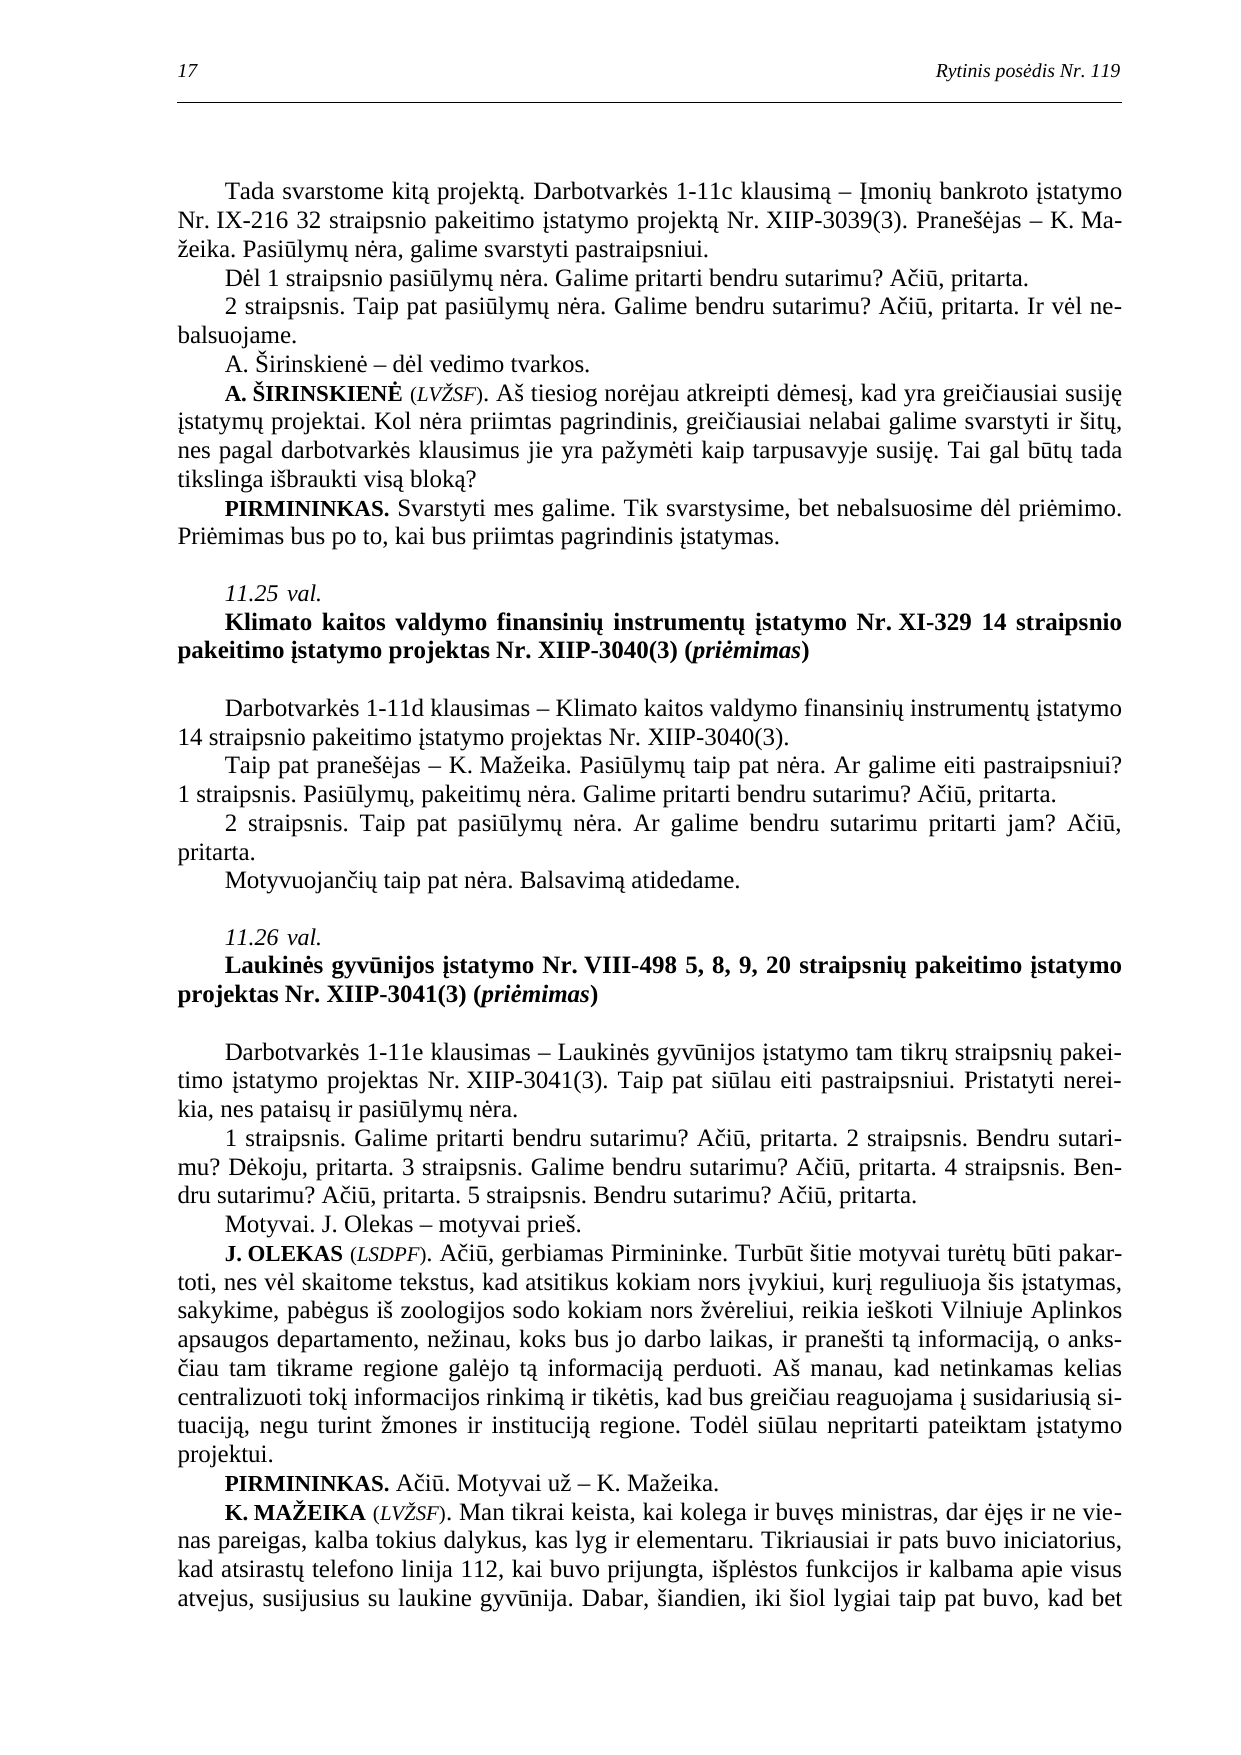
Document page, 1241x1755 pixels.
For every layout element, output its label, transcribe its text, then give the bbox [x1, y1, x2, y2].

text Dar­bo­tvarkės 1-11e klau­si­mas – Lau­ki­nės gy­vū­ni­jos įsta­ty­mo tam tik­rų straips­nių pa­kei­ti­mo įsta­ty­mo pro­jek­tas Nr. XIIP-3041(3). Taip pat siū­lau ei­ti pa­straips­niui. Pri­sta­ty­ti ne­rei­kia, nes pa­tai­sų ir pa­siū­ly­mų nė­ra. [177, 1037, 1122, 1123]
text Mo­ty­vuo­jan­čių taip pat nė­ra. Bal­sa­vi­mą ati­de­da­me. [177, 865, 1122, 894]
text 1 straips­nis. Ga­li­me pri­tar­ti ben­dru su­ta­ri­mu? Ačiū, pri­tar­ta. 2 straips­nis. Ben­dru su­ta­ri­mu? Dė­ko­ju, pri­tar­ta. 3 straips­nis. Ga­li­me ben­dru su­ta­ri­mu? Ačiū, pri­tar­ta. 4 straips­nis. Ben­dru su­ta­ri­mu? Ačiū, pri­tar­ta. 5 straips­nis. Ben­dru su­ta­ri­mu? Ačiū, pri­tar­ta. [177, 1123, 1122, 1209]
text Dėl 1 straips­nio pa­siū­ly­mų nė­ra. Ga­li­me pri­tar­ti ben­dru su­ta­ri­mu? Ačiū, pri­tar­ta. [177, 263, 1122, 291]
text J. OLEKAS (LSDPF). Ačiū, ger­bia­mas Pir­mi­nin­ke. Tur­būt ši­tie mo­ty­vai tu­rė­tų bū­ti pa­kar­to­ti, nes vėl skai­to­me teks­tus, kad at­si­ti­kus ko­kiam nors įvy­kiui, ku­rį re­gu­liuo­ja šis įsta­ty­mas, sa­ky­ki­me, pa­bė­gus iš zo­o­lo­gi­jos so­do ko­kiam nors žvė­re­liui, rei­kia ieš­ko­ti Vil­niu­je Ap­lin­kos ap­sau­gos de­par­ta­men­to, ne­ži­nau, koks bus jo dar­bo lai­kas, ir pra­neš­ti tą in­for­ma­ci­ją, o anks­čiau tam tik­ra­me re­gio­ne ga­lė­jo tą in­for­ma­ci­ją per­duo­ti. Aš ma­nau, kad ne­tin­ka­mas ke­lias cen­tra­li­zuo­ti to­kį in­for­ma­ci­jos rin­ki­mą ir ti­kė­tis, kad bus grei­čiau re­a­guo­ja­ma į su­si­da­riu­sią si­tu­a­ci­ją, ne­gu tu­rint žmo­nes ir ins­ti­tu­ci­ją re­gio­ne. To­dėl siū­lau ne­pri­tar­ti pa­teik­tam įsta­ty­mo pro­jek­tui. [177, 1238, 1122, 1468]
text 2 straips­nis. Taip pat pa­siū­ly­mų nė­ra. Ar ga­li­me ben­dru su­ta­ri­mu pri­tar­ti jam? Ačiū, pritar­ta. [177, 808, 1122, 865]
text PIRMININKAS. Ačiū. Mo­ty­vai už – K. Ma­žei­ka. [177, 1468, 1122, 1497]
text Taip pat pra­ne­šė­jas – K. Ma­žei­ka. Pa­siū­ly­mų taip pat nė­ra. Ar ga­li­me ei­ti pa­straips­niui? 1 straips­nis. Pa­siū­ly­mų, pa­kei­ti­mų nė­ra. Ga­li­me pri­tar­ti ben­dru su­ta­ri­mu? Ačiū, pri­tar­ta. [177, 750, 1122, 808]
text 11.26 val. [224, 923, 1122, 950]
text 2 straips­nis. Taip pat pa­siū­ly­mų nė­ra. Ga­li­me ben­dru su­ta­ri­mu? Ačiū, pri­tar­ta. Ir vėl ne­bal­suo­ja­me. [177, 291, 1122, 349]
text 11.25 val. [224, 579, 1122, 607]
text A. ŠIRINSKIENĖ (LVŽSF). Aš tie­siog no­rė­jau at­kreip­ti dė­me­sį, kad yra grei­čiau­siai su­si­ję įsta­ty­mų pro­jek­tai. Kol nė­ra pri­im­tas pa­grin­di­nis, grei­čiau­siai ne­la­bai ga­li­me svars­ty­ti ir ši­tų, nes pa­gal dar­bo­tvarkės klau­si­mus jie yra pa­žy­mė­ti kaip tar­pu­sa­vy­je su­si­ję. Tai gal bū­tų ta­da tiks­lin­ga iš­brauk­ti vi­są blo­ką? [177, 378, 1122, 493]
text Kli­ma­to kai­tos val­dy­mo fi­nan­si­nių in­stru­men­tų įsta­ty­mo Nr. XI-329 14 straips­nio pa­kei­ti­mo įsta­ty­mo pro­jek­tas Nr. XIIP-3040(3) (pri­ėmi­mas) [177, 607, 1122, 664]
text Mo­ty­vai. J. Ole­kas – mo­ty­vai prieš. [177, 1209, 1122, 1238]
text A. Ši­rins­kie­nė – dėl ve­di­mo tvar­kos. [177, 349, 1122, 378]
text K. MAŽEIKA (LVŽSF). Man tik­rai keis­ta, kai ko­le­ga ir bu­vęs mi­nist­ras, dar ėjęs ir ne vie­nas pa­rei­gas, kal­ba to­kius da­ly­kus, kas lyg ir ele­men­ta­ru. Tik­riau­siai ir pats bu­vo ini­cia­to­rius, kad at­si­ras­tų te­le­fo­no li­ni­ja 112, kai bu­vo pri­jung­ta, iš­plės­tos funk­ci­jos ir kal­ba­ma apie vi­sus at­ve­jus, su­si­ju­sius su lau­ki­ne gy­vū­ni­ja. Da­bar, šian­dien, iki šiol ly­giai taip pat bu­vo, kad bet [177, 1497, 1122, 1612]
text Ta­da svars­to­me ki­tą pro­jek­tą. Dar­bo­tvarkės 1-11c klau­si­mą – Įmo­nių ban­kro­to įsta­tymo Nr. IX-216 32 straips­nio pa­kei­ti­mo įsta­ty­mo pro­jek­tą Nr. XIIP-3039(3). Pra­ne­šė­jas – K. Ma­žei­ka. Pa­siū­ly­mų nė­ra, ga­li­me svars­ty­ti pa­straips­niui. [177, 176, 1122, 263]
text Dar­bo­tvarkės 1-11d klau­si­mas – Kli­ma­to kai­tos val­dy­mo fi­nan­si­nių in­stru­men­tų įsta­ty­mo 14 straips­nio pa­kei­ti­mo įsta­ty­mo pro­jek­tas Nr. XIIP-3040(3). [177, 693, 1122, 750]
text Lau­ki­nės gy­vū­ni­jos įsta­ty­mo Nr. VIII-498 5, 8, 9, 20 straips­nių pa­kei­ti­mo įsta­ty­mo pro­jek­tas Nr. XIIP-3041(3) (pri­ėmi­mas) [177, 950, 1122, 1008]
text PIRMININKAS. Svars­ty­ti mes ga­li­me. Tik svars­ty­si­me, bet ne­bal­suo­si­me dėl pri­ėmi­mo. Pri­ėmi­mas bus po to, kai bus pri­im­tas pa­grin­di­nis įsta­ty­mas. [177, 493, 1122, 550]
